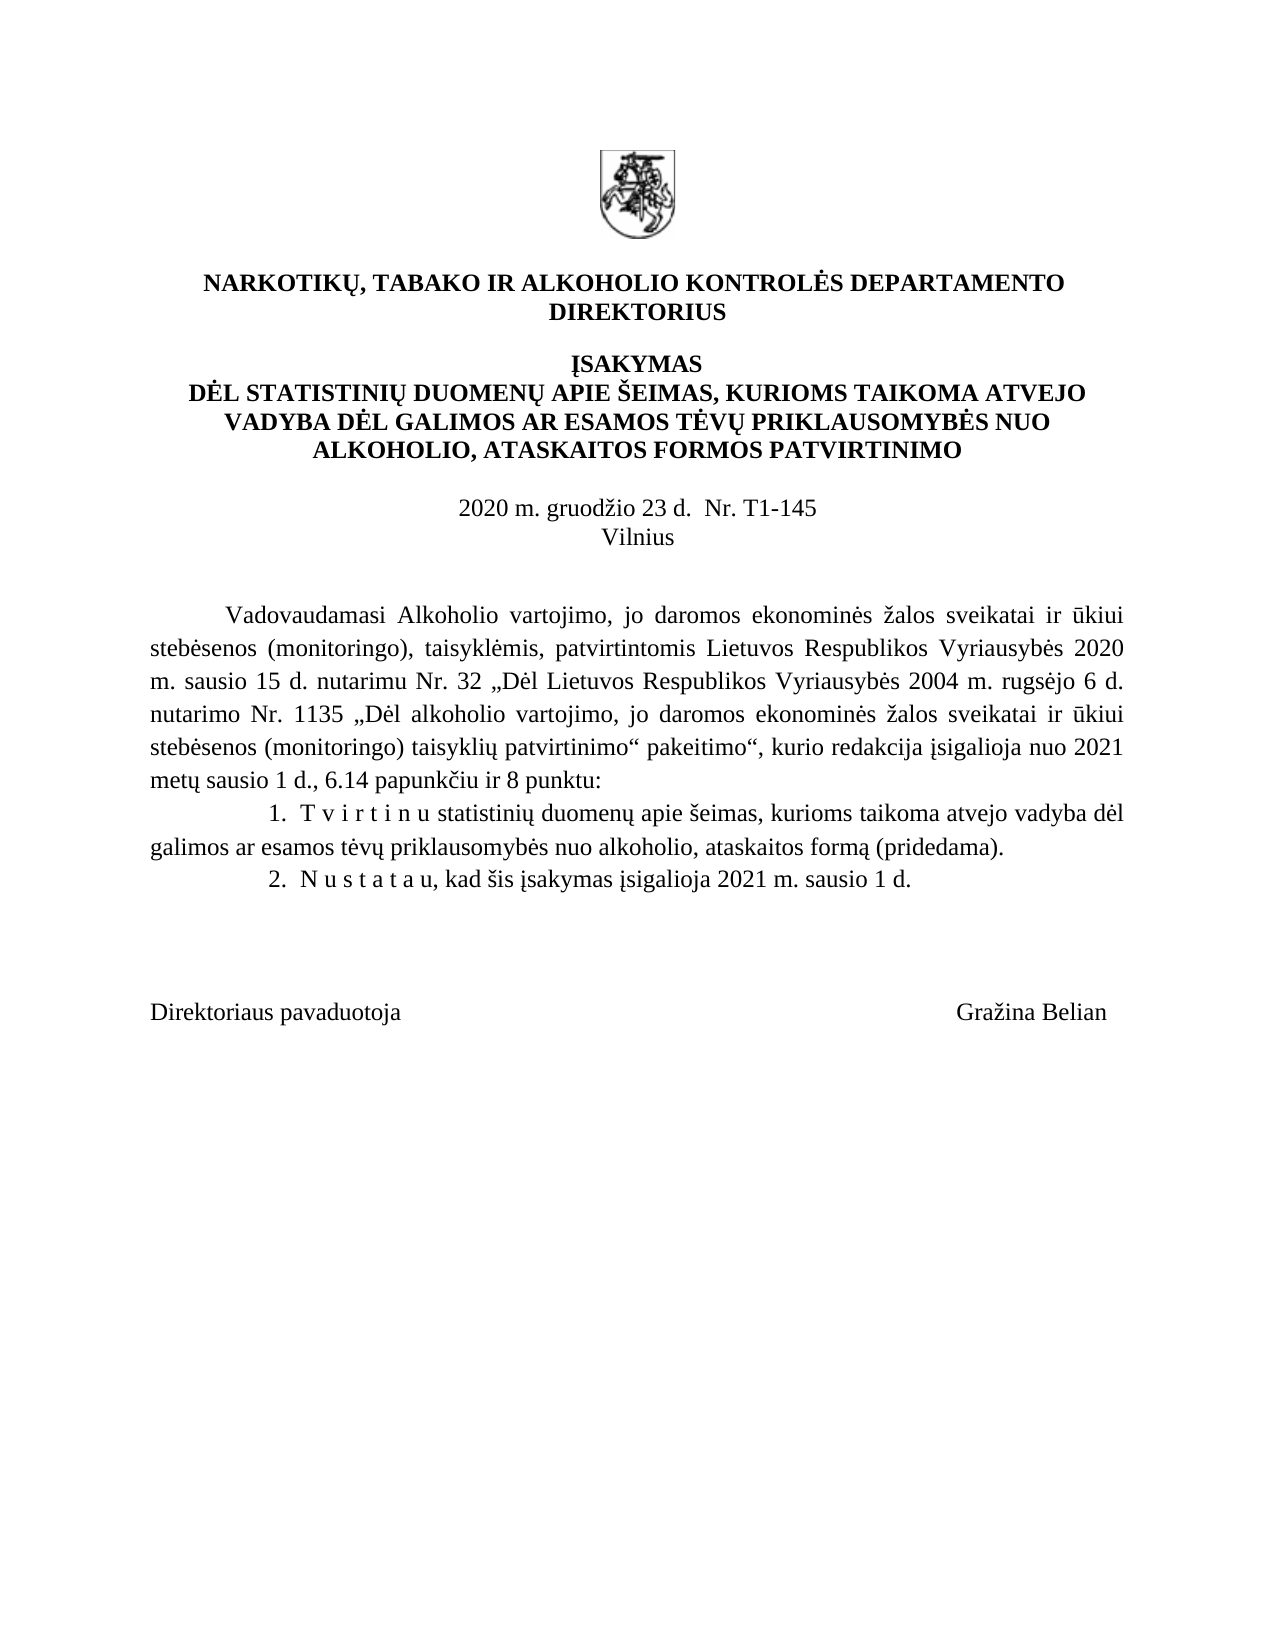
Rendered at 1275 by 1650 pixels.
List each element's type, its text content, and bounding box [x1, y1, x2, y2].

text Vilnius [150, 522, 1125, 551]
text ĮSAKYMAS [556, 349, 718, 378]
text 1. T v i r t i n u statistinių duomenų apie šeimas, kurioms taikoma atvejo vadyba dėl galimos ar esamos tėvų priklausomybės nuo alkoholio, ataskaitos formą (pridedama). [150, 798, 1125, 860]
text DIREKTORIUS [150, 297, 1125, 325]
text Direktoriaus pavaduotoja Gražina Belian [150, 997, 1125, 1025]
text 2. N u s t a t a u, kad šis įsakymas įsigalioja 2021 m. sausio 1 d. [150, 864, 1125, 893]
text NARKOTIKŲ, TABAKO IR ALKOHOLIO KONTROLĖS DEPARTAMENTO [150, 268, 1125, 297]
text 2020 m. gruodžio 23 d. Nr. T1-145 [150, 493, 1125, 522]
text Vadovaudamasi Alkoholio vartojimo, jo daromos ekonominės žalos sveikatai ir ūkiui stebėsenos (monitoringo), taisyklėmis, patvirtintomis Lietuvos Respublikos Vyriausybės 2020 m. sausio 15 d. nutarimu Nr. 32 „Dėl Lietuvos Respublikos Vyriausybės 2004 m. rugsėjo 6 d. nutarimo Nr. 1135 „Dėl alkoholio vartojimo, jo daromos ekonominės žalos sveikatai ir ūkiui stebėsenos (monitoringo) taisyklių patvirtinimo“ pakeitimo“, kurio redakcija įsigalioja nuo 2021 metų sausio 1 d., 6.14 papunkčiu ir 8 punktu: [150, 600, 1125, 794]
text DĖL STATISTINIŲ DUOMENŲ APIE ŠEIMAS, KURIOMS TAIKOMA ATVEJO VADYBA DĖL GALIMOS AR ESAMOS TĖVŲ PRIKLAUSOMYBĖS NUO ALKOHOLIO, ATASKAITOS FORMOS PATVIRTINIMO [150, 378, 1125, 464]
